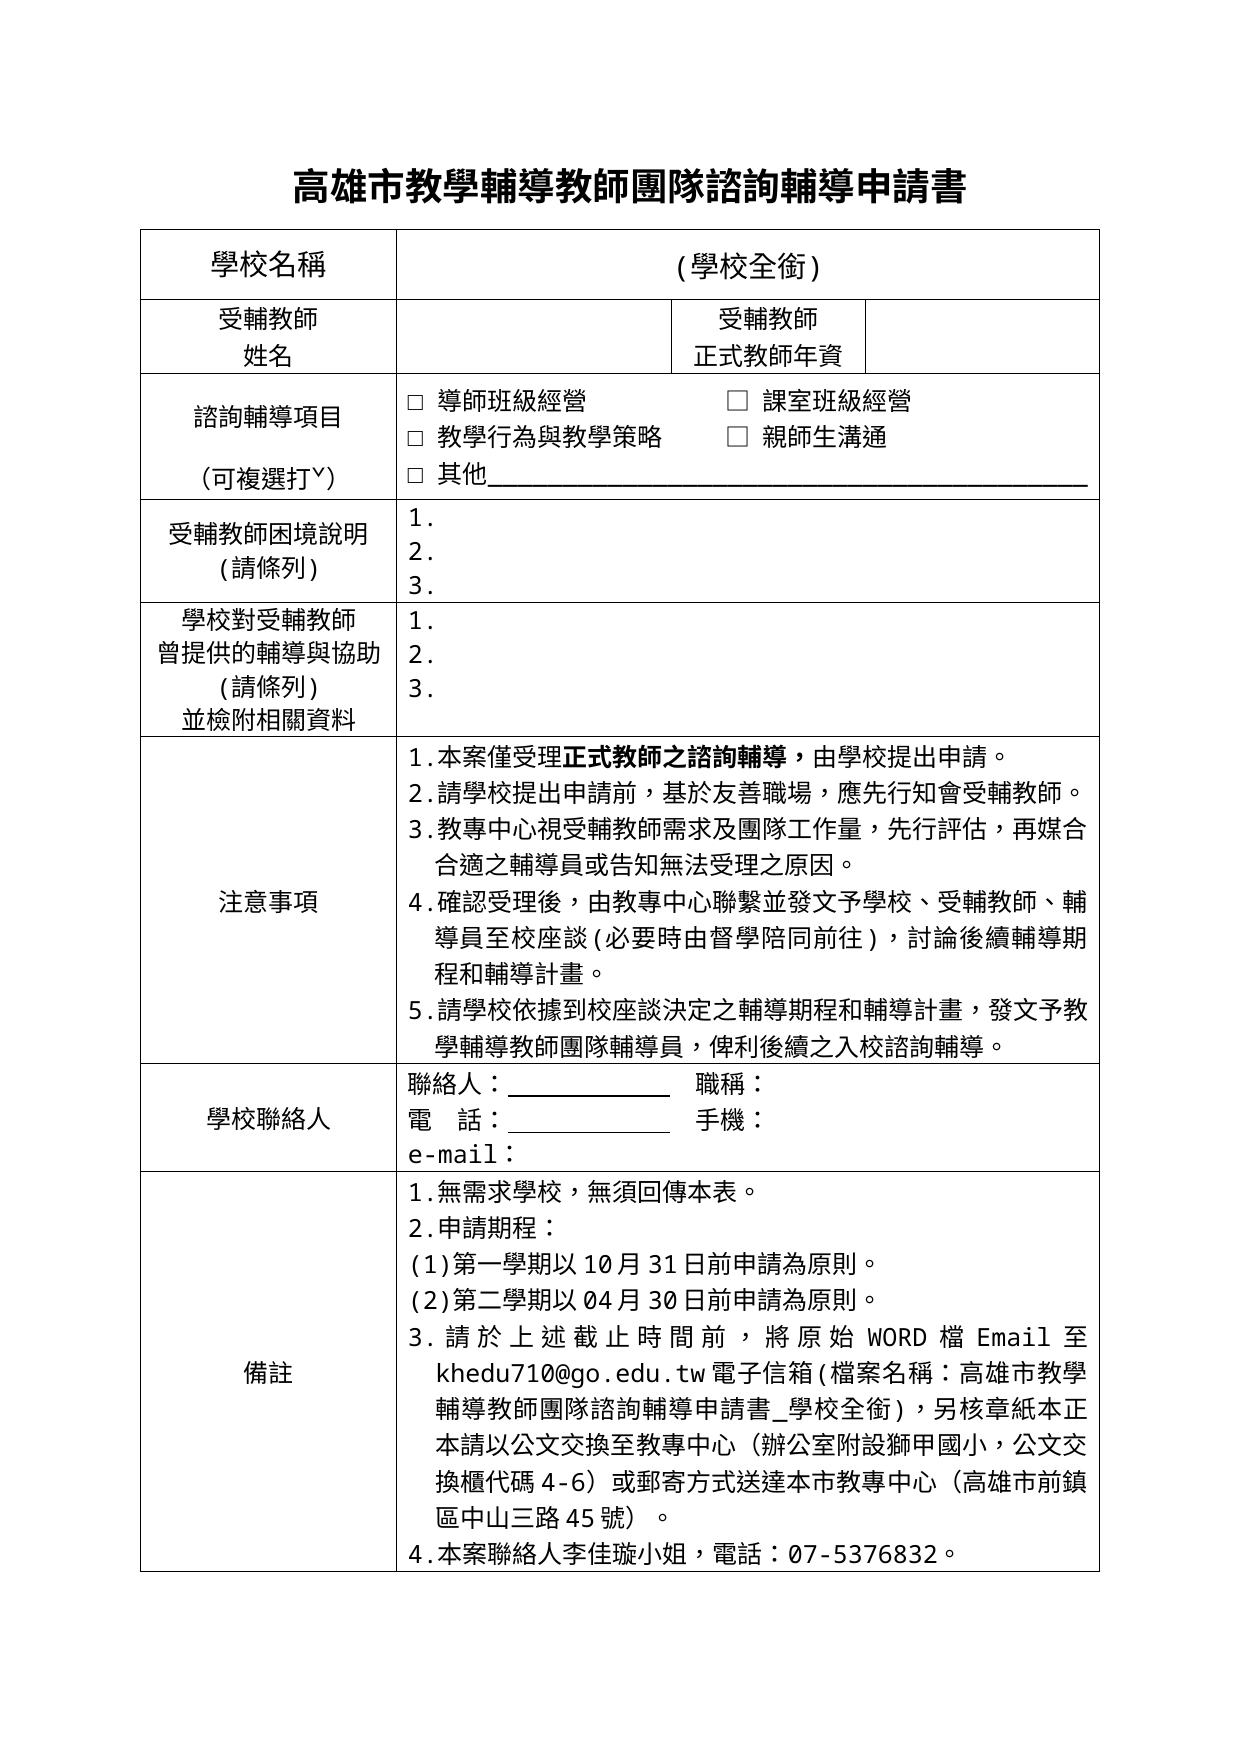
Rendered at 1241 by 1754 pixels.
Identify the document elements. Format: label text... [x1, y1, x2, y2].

table_header 學校名稱 [141, 230, 396, 299]
table_cell 1.無需求學校，無須回傳本表。 2.申請期程： (1)第一學期以10月31日前申請為原則。 (2)第二學期以04月30日前申請為原則。 3.請於上述截止時間前，將原始WORD檔Email至khedu710@go.edu.tw電子信箱(檔案名稱：高雄市教學輔導教師團隊諮詢輔導申請書_學校全銜)，另核章紙本正本請以公文交換至教專中心（辦公室附設獅甲國小，公文交換櫃代碼4-6）或郵寄方式送達本市教專中心（高雄市前鎮區中山三路45號）。 4.本案聯絡人李佳璇小姐，電話：07-5376832。 [397, 1172, 1099, 1571]
table_cell 注意事項 [141, 737, 396, 1063]
table_cell 諮詢輔導項目 （可複選打ˇ） [141, 374, 396, 498]
table_cell 學校聯絡人 [141, 1064, 396, 1171]
table_cell 聯絡人： 職稱： 電 話： 手機： e-mail： [397, 1064, 1099, 1171]
table_cell 1.本案僅受理正式教師之諮詢輔導，由學校提出申請。 2.請學校提出申請前，基於友善職場，應先行知會受輔教師。 3.教專中心視受輔教師需求及團隊工作量，先行評估，再媒合合適之輔導員或告知無法受理之原因。 4.確認受理後，由教專中心聯繫並發文予學校、受輔教師、輔導員至校座談(必要時由督學陪同前往)，討論後續輔導期程和輔導計畫。 5.請學校依據到校座談決定之輔導期程和輔導計畫，發文予教學輔導教師團隊輔導員，俾利後續之入校諮詢輔導。 [397, 737, 1099, 1063]
table_cell 學校對受輔教師 曾提供的輔導與協助 (請條列) 並檢附相關資料 [141, 603, 396, 736]
table_cell 受輔教師困境說明 (請條列) [141, 500, 396, 602]
table_cell 1. 2. 3. [397, 603, 1099, 736]
text 高雄市教學輔導教師團隊諮詢輔導申請書 [187, 158, 1053, 210]
table_cell 受輔教師 姓名 [141, 300, 396, 372]
table_cell □ 導師班級經營 □ 課室班級經營 □ 教學行為與教學策略 □ 親師生溝通 □ 其他________________________________________ [397, 374, 1099, 498]
table_cell [866, 300, 1099, 372]
table_cell 受輔教師 正式教師年資 [672, 300, 865, 372]
table_cell 備註 [141, 1172, 396, 1571]
table_cell 1. 2. 3. [397, 500, 1099, 602]
table_cell [397, 300, 671, 372]
table_header (學校全銜) [397, 230, 1099, 299]
